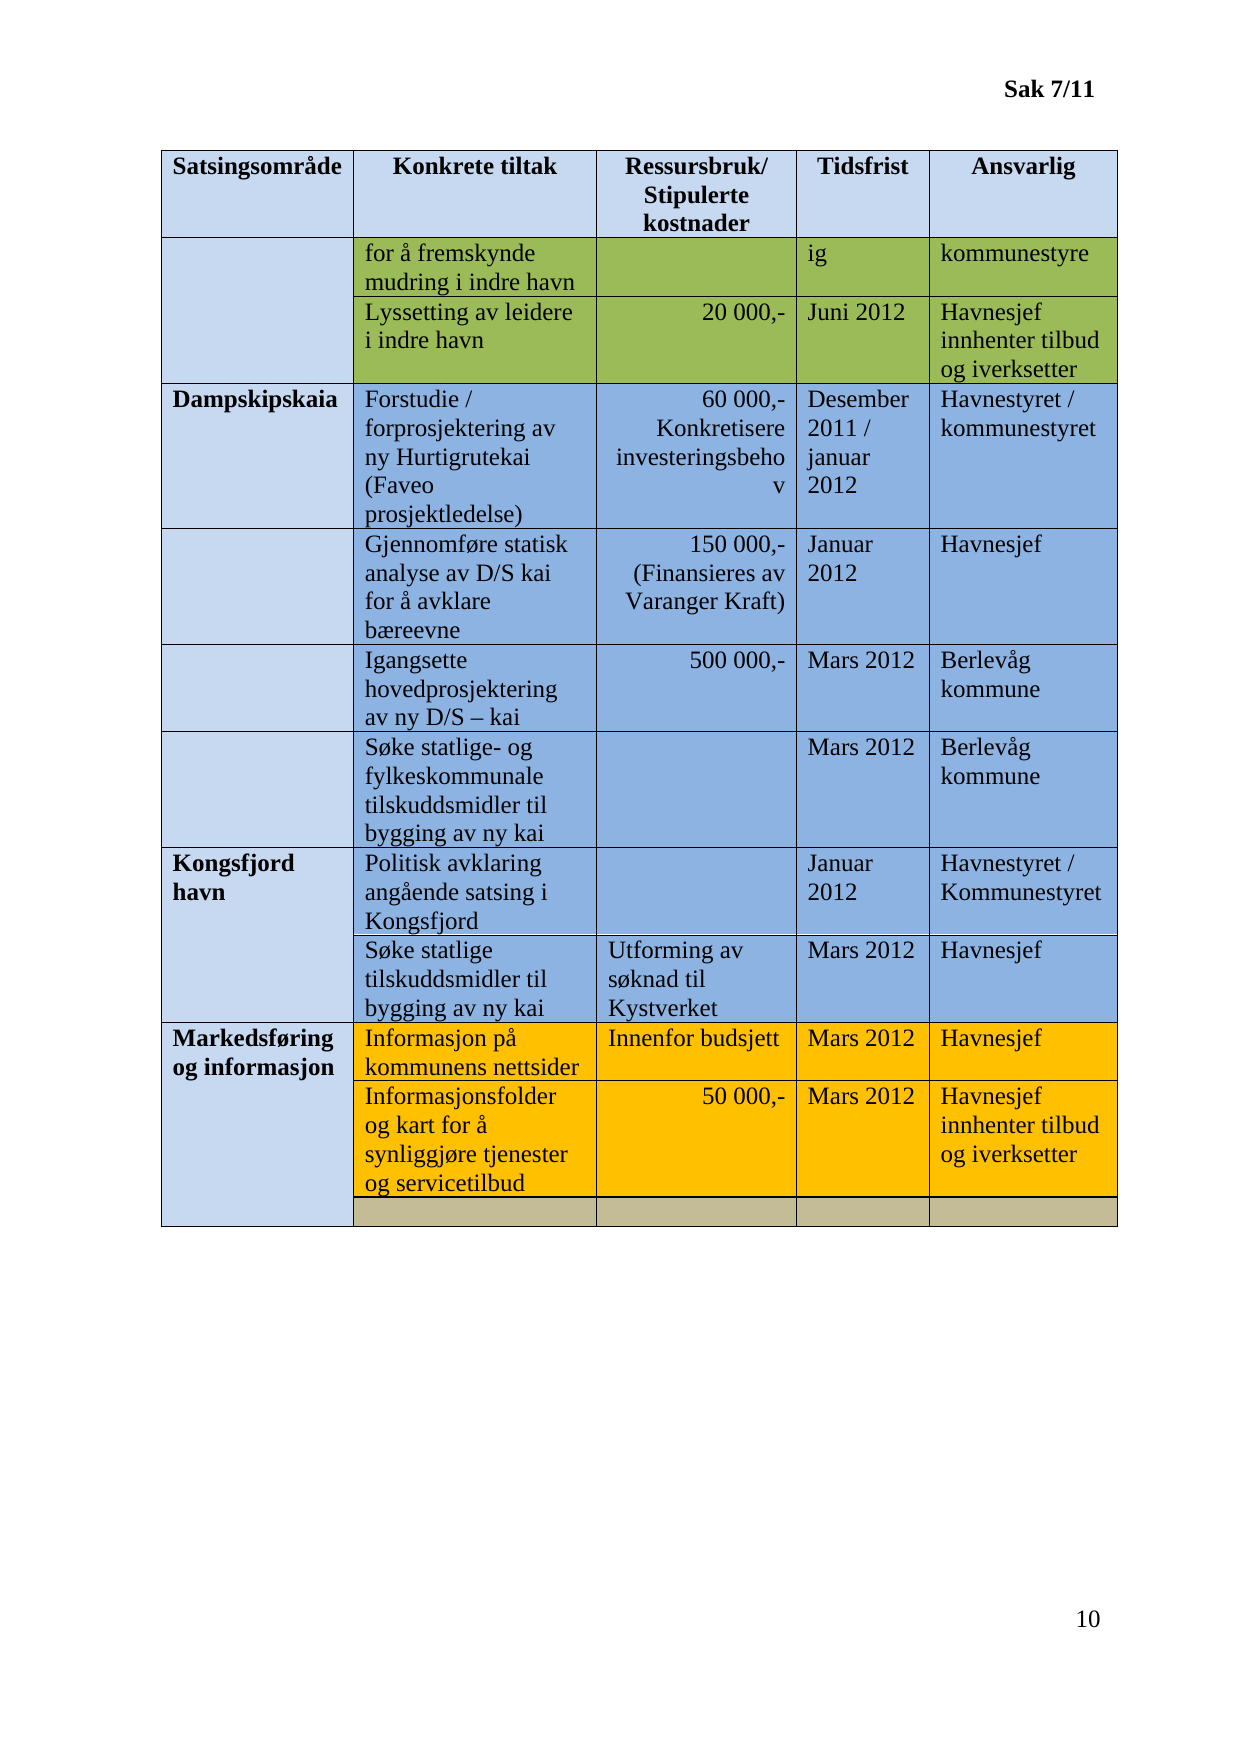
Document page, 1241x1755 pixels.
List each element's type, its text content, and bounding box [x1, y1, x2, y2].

table_cell Utforming av søknad til Kystverket [597, 936, 796, 1022]
table_cell Markedsføring og informasjon [162, 1023, 353, 1226]
table_cell Mars 2012 [797, 732, 929, 847]
table_cell Mars 2012 [797, 1023, 929, 1080]
table_cell Januar 2012 [797, 848, 929, 934]
table_cell Informasjon på kommunens nettsider [354, 1023, 596, 1080]
table_cell Januar 2012 [797, 529, 929, 644]
table_cell 150 000,- (Finansieres av Varanger Kraft) [597, 529, 796, 644]
table_cell Dampskipskaia [162, 384, 353, 528]
table_header Ansvarlig [930, 151, 1117, 237]
table_cell 60 000,- Konkretisere investeringsbehov [597, 384, 796, 528]
table_cell Kongsfjord havn [162, 848, 353, 1022]
table_header Ressursbruk/ Stipulerte kostnader [597, 151, 796, 237]
table_cell [597, 1198, 796, 1226]
table_cell for å fremskynde mudring i indre havn [354, 238, 596, 296]
table_cell Havnesjef [930, 936, 1117, 1022]
table_cell 20 000,- [597, 297, 796, 383]
table_cell [597, 848, 796, 934]
table_cell [930, 1198, 1117, 1226]
table_cell Innenfor budsjett [597, 1023, 796, 1080]
table_cell [797, 1198, 929, 1226]
table_cell kommunestyre [930, 238, 1117, 296]
table_cell Informasjonsfolder og kart for å synliggjøre tjenester og servicetilbud [354, 1081, 596, 1196]
table_cell Havnesjef innhenter tilbud og iverksetter [930, 297, 1117, 383]
table_cell Havnestyret / kommunestyret [930, 384, 1117, 528]
table_cell [162, 732, 353, 847]
table_header Satsingsområde [162, 151, 353, 237]
table_cell Forstudie / forprosjektering av ny Hurtigrutekai (Faveo prosjektledelse) [354, 384, 596, 528]
table_cell Juni 2012 [797, 297, 929, 383]
table_header Konkrete tiltak [354, 151, 596, 237]
table_cell Havnesjef innhenter tilbud og iverksetter [930, 1081, 1117, 1196]
table_cell Havnesjef [930, 529, 1117, 644]
table_cell Berlevåg kommune [930, 645, 1117, 731]
table_cell 50 000,- [597, 1081, 796, 1196]
table_cell Lyssetting av leidere i indre havn [354, 297, 596, 383]
table_cell ig [797, 238, 929, 296]
table_cell [162, 238, 353, 383]
table_cell Desember 2011 / januar 2012 [797, 384, 929, 528]
table_cell [597, 732, 796, 847]
table_cell [354, 1198, 596, 1226]
table_cell Politisk avklaring angående satsing i Kongsfjord [354, 848, 596, 934]
table_cell Mars 2012 [797, 645, 929, 731]
table_cell Mars 2012 [797, 1081, 929, 1196]
table_cell Gjennomføre statisk analyse av D/S kai for å avklare bæreevne [354, 529, 596, 644]
table_cell [162, 645, 353, 731]
table_cell Havnestyret / Kommunestyret [930, 848, 1117, 934]
table_cell Mars 2012 [797, 936, 929, 1022]
table_cell [597, 238, 796, 296]
table_cell [162, 529, 353, 644]
table_cell Igangsette hovedprosjektering av ny D/S – kai [354, 645, 596, 731]
table_header Tidsfrist [797, 151, 929, 237]
table_cell Berlevåg kommune [930, 732, 1117, 847]
table_cell Havnesjef [930, 1023, 1117, 1080]
table_cell Søke statlige- og fylkeskommunale tilskuddsmidler til bygging av ny kai [354, 732, 596, 847]
table_cell Søke statlige tilskuddsmidler til bygging av ny kai [354, 936, 596, 1022]
table_cell 500 000,- [597, 645, 796, 731]
